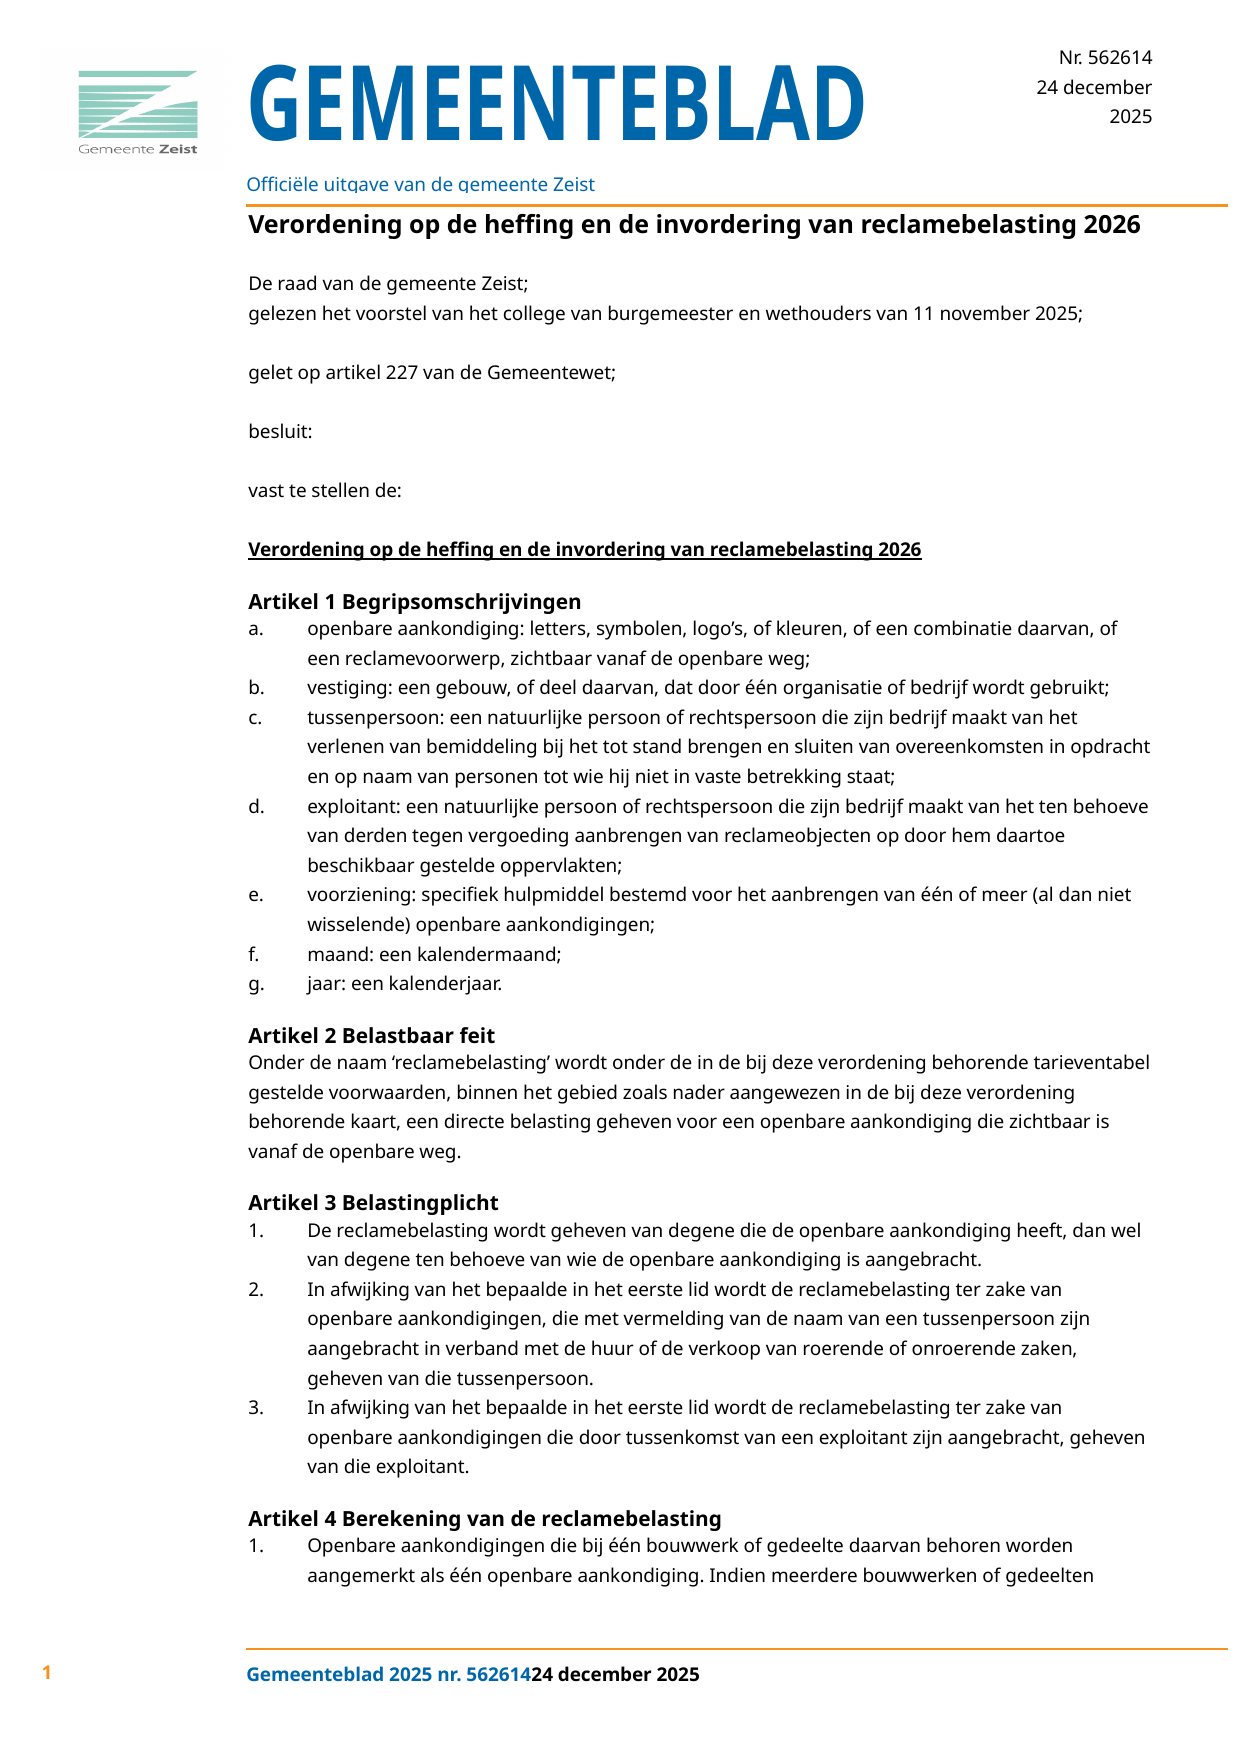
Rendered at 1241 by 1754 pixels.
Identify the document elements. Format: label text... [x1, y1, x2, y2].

list In afwijking van het bepaalde in het eerste lid wordt de reclamebelasting ter zake van openbare aankondigingen die door tussenkomst van een exploitant zijn aangebracht, geheven van die exploitant. [248, 1394, 1152, 1479]
text besluit: [248, 418, 1152, 444]
text Verordening op de heffing en de invordering van reclamebelasting 2026 [248, 207, 1152, 241]
text gelezen het voorstel van het college van burgemeester en wethouders van 11 november 2025; [248, 300, 1152, 326]
list voorziening: specifiek hulpmiddel bestemd voor het aanbrengen van één of meer (al dan niet wisselende) openbare aankondigingen; [248, 882, 1152, 937]
list openbare aankondiging: letters, symbolen, logo’s, of kleuren, of een combinatie daarvan, of een reclamevoorwerp, zichtbaar vanaf de openbare weg; [248, 615, 1152, 671]
text De raad van de gemeente Zeist; [248, 270, 1152, 296]
list De reclamebelasting wordt geheven van degene die de openbare aankondiging heeft, dan wel van degene ten behoeve van wie de openbare aankondiging is aangebracht. [248, 1217, 1152, 1272]
text vast te stellen de: [248, 477, 1152, 503]
list maand: een kalendermaand; [248, 941, 1152, 967]
list vestiging: een gebouw, of deel daarvan, dat door één organisatie of bedrijf wordt gebruikt; [248, 674, 1152, 700]
picture [41, 47, 231, 172]
list Openbare aankondigingen die bij één bouwwerk of gedeelte daarvan behoren worden aangemerkt als één openbare aankondiging. Indien meerdere bouwwerken of gedeelten [248, 1532, 1152, 1588]
text Artikel 3 Belastingplicht [248, 1188, 1152, 1217]
text Onder de naam ‘reclamebelasting’ wordt onder de in de bij deze verordening behorende tarieventabel gestelde voorwaarden, binnen het gebied zoals nader aangewezen in de bij deze verordening behorende kaart, een directe belasting geheven voor een openbare aankondiging die zichtbaar is vanaf de openbare weg. [248, 1049, 1152, 1164]
list tussenpersoon: een natuurlijke persoon of rechtspersoon die zijn bedrijf maakt van het verlenen van bemiddeling bij het tot stand brengen en sluiten van overeenkomsten in opdracht en op naam van personen tot wie hij niet in vaste betrekking staat; [248, 704, 1152, 789]
list jaar: een kalenderjaar. [248, 970, 1152, 996]
list In afwijking van het bepaalde in het eerste lid wordt de reclamebelasting ter zake van openbare aankondigingen, die met vermelding van de naam van een tussenpersoon zijn aangebracht in verband met de huur of de verkoop van roerende of onroerende zaken, geheven van die tussenpersoon. [248, 1276, 1152, 1391]
text Verordening op de heffing en de invordering van reclamebelasting 2026 [248, 537, 1152, 562]
text Artikel 4 Berekening van de reclamebelasting [248, 1504, 1152, 1532]
text gelet op artikel 227 van de Gemeentewet; [248, 359, 1152, 385]
list exploitant: een natuurlijke persoon of rechtspersoon die zijn bedrijf maakt van het ten behoeve van derden tegen vergoeding aanbrengen van reclameobjecten op door hem daartoe beschikbaar gestelde oppervlakten; [248, 793, 1152, 878]
text Artikel 2 Belastbaar feit [248, 1021, 1152, 1049]
text Artikel 1 Begripsomschrijvingen [248, 587, 1152, 615]
